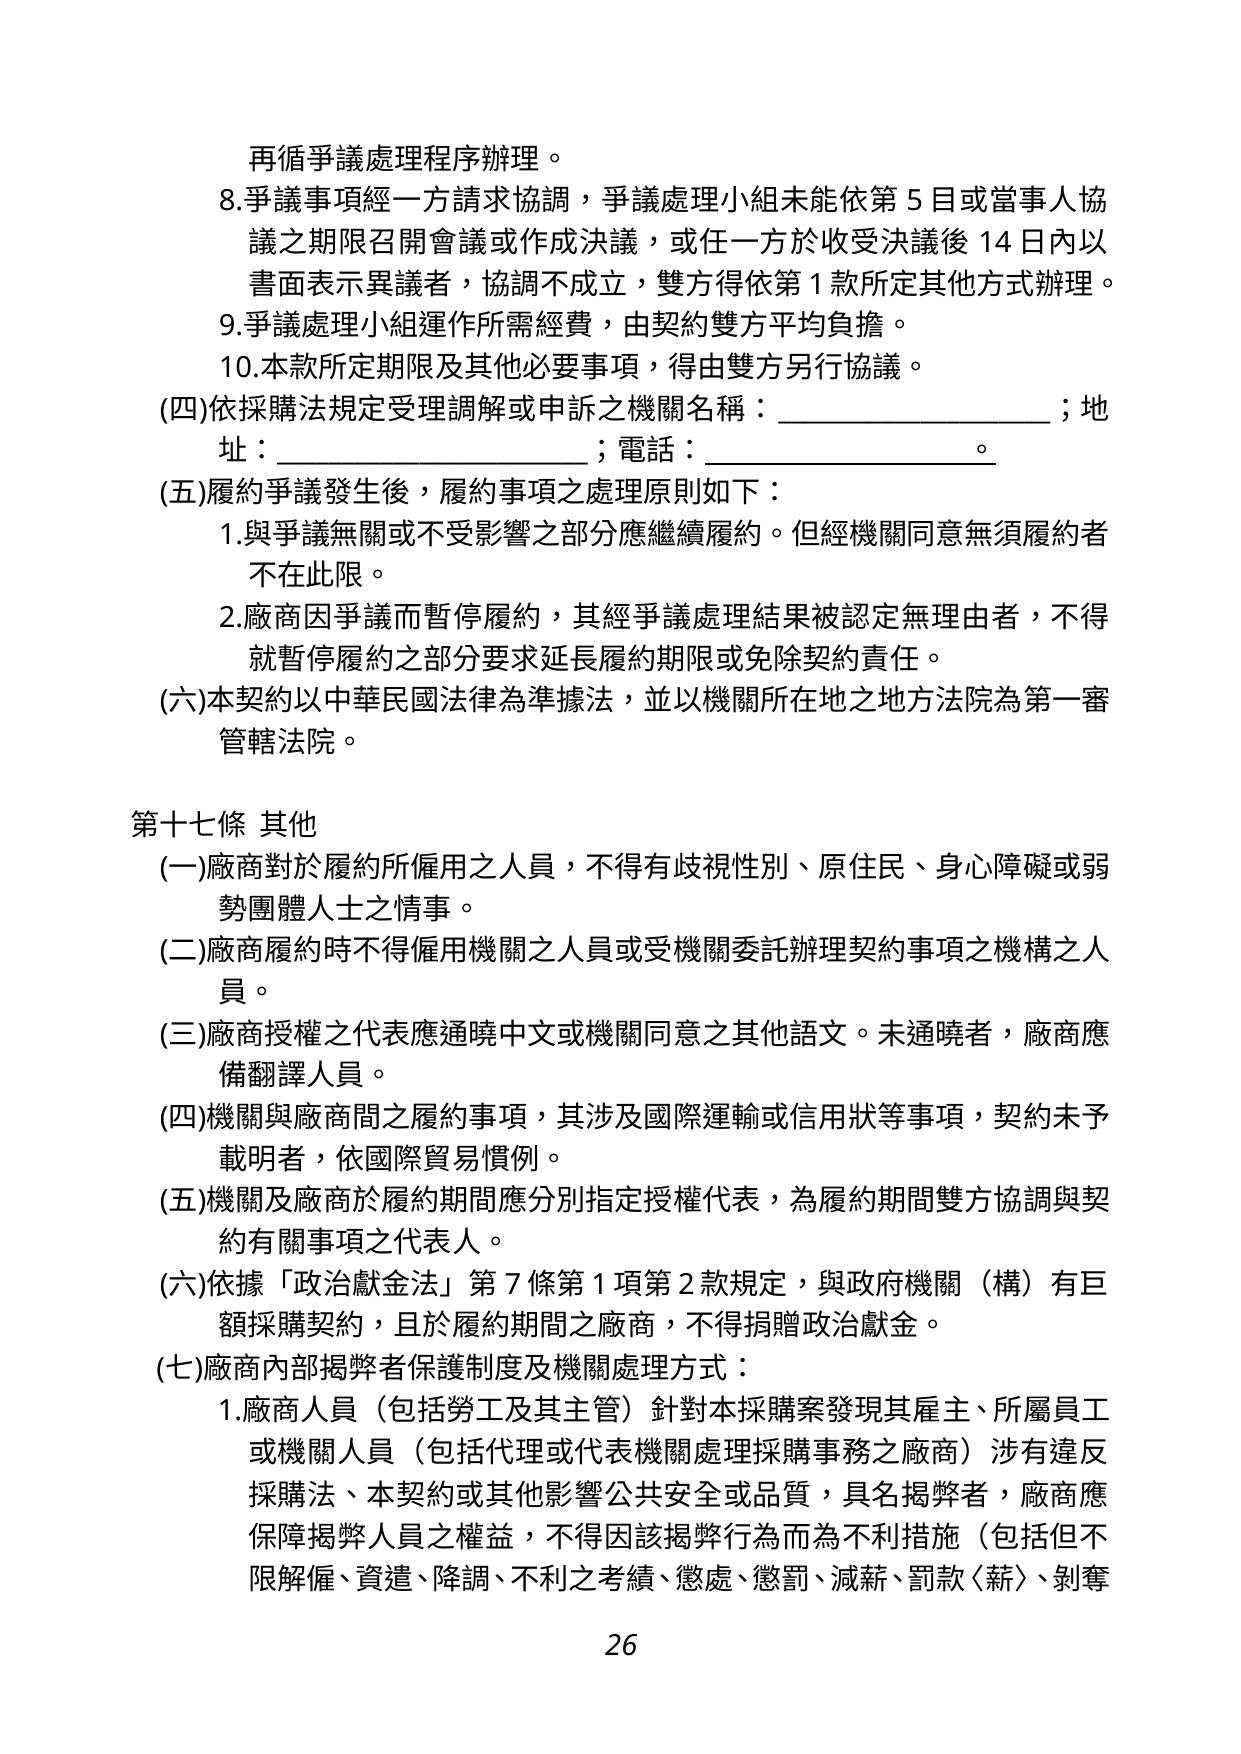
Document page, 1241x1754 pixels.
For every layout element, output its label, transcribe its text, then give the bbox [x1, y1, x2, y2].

text (六)本契約以中華民國法律為準據法，並以機關所在地之地方法院為第一審管轄法院。 [159, 677, 1110, 761]
text 10.本款所定期限及其他必要事項，得由雙方另行協議。 [218, 344, 1108, 386]
text (七)廠商內部揭弊者保護制度及機關處理方式： [156, 1344, 1110, 1387]
text (四)機關與廠商間之履約事項，其涉及國際運輸或信用狀等事項，契約未予載明者，依國際貿易慣例。 [159, 1094, 1110, 1177]
text 8.爭議事項經一方請求協調，爭議處理小組未能依第5目或當事人協議之期限召開會議或作成決議，或任一方於收受決議後14日內以書面表示異議者，協調不成立，雙方得依第1款所定其他方式辦理。 [218, 177, 1108, 302]
text (五)履約爭議發生後，履約事項之處理原則如下： [159, 469, 1110, 511]
text (三)廠商授權之代表應通曉中文或機關同意之其他語文。未通曉者，廠商應備翻譯人員。 [159, 1011, 1110, 1094]
text (二)廠商履約時不得僱用機關之人員或受機關委託辦理契約事項之機構之人員。 [159, 927, 1110, 1011]
text 2.廠商因爭議而暫停履約，其經爭議處理結果被認定無理由者，不得就暫停履約之部分要求延長履約期限或免除契約責任。 [218, 594, 1110, 677]
text 9.爭議處理小組運作所需經費，由契約雙方平均負擔。 [218, 302, 1108, 344]
text 1.廠商人員（包括勞工及其主管）針對本採購案發現其雇主、所屬員工或機關人員（包括代理或代表機關處理採購事務之廠商）涉有違反採購法、本契約或其他影響公共安全或品質，具名揭弊者，廠商應保障揭弊人員之權益，不得因該揭弊行為而為不利措施（包括但不限解僱、資遣、降調、不利之考績、懲處、懲罰、減薪、罰款〈薪〉、剝奪或減少獎金、退休〈職〉金、剝奪與陞遷有關之教育或訓練機會、福利、工作地點、職務內容或其他工作條件、管理措施之不利變更、非依法令規定揭露揭弊者之身分）。但若發生違法或違約之行為（例如無故曠職、洩漏公司機密等），不在此限。 [217, 1387, 1110, 1598]
text (五)機關及廠商於履約期間應分別指定授權代表，為履約期間雙方協調與契約有關事項之代表人。 [159, 1177, 1110, 1261]
text 第十七條 其他 [130, 802, 1110, 844]
text 1.與爭議無關或不受影響之部分應繼續履約。但經機關同意無須履約者不在此限。 [218, 511, 1110, 594]
text (六)依據「政治獻金法」第7條第1項第2款規定，與政府機關（構）有巨額採購契約，且於履約期間之廠商，不得捐贈政治獻金。 [159, 1261, 1110, 1344]
text (一)廠商對於履約所僱用之人員，不得有歧視性別、原住民、身心障礙或弱勢團體人士之情事。 [159, 844, 1110, 927]
text 再循爭議處理程序辦理。 [218, 136, 1108, 177]
text (四)依採購法規定受理調解或申訴之機關名稱：_____________________；地址：________________________；電話： 。 [159, 386, 1110, 469]
